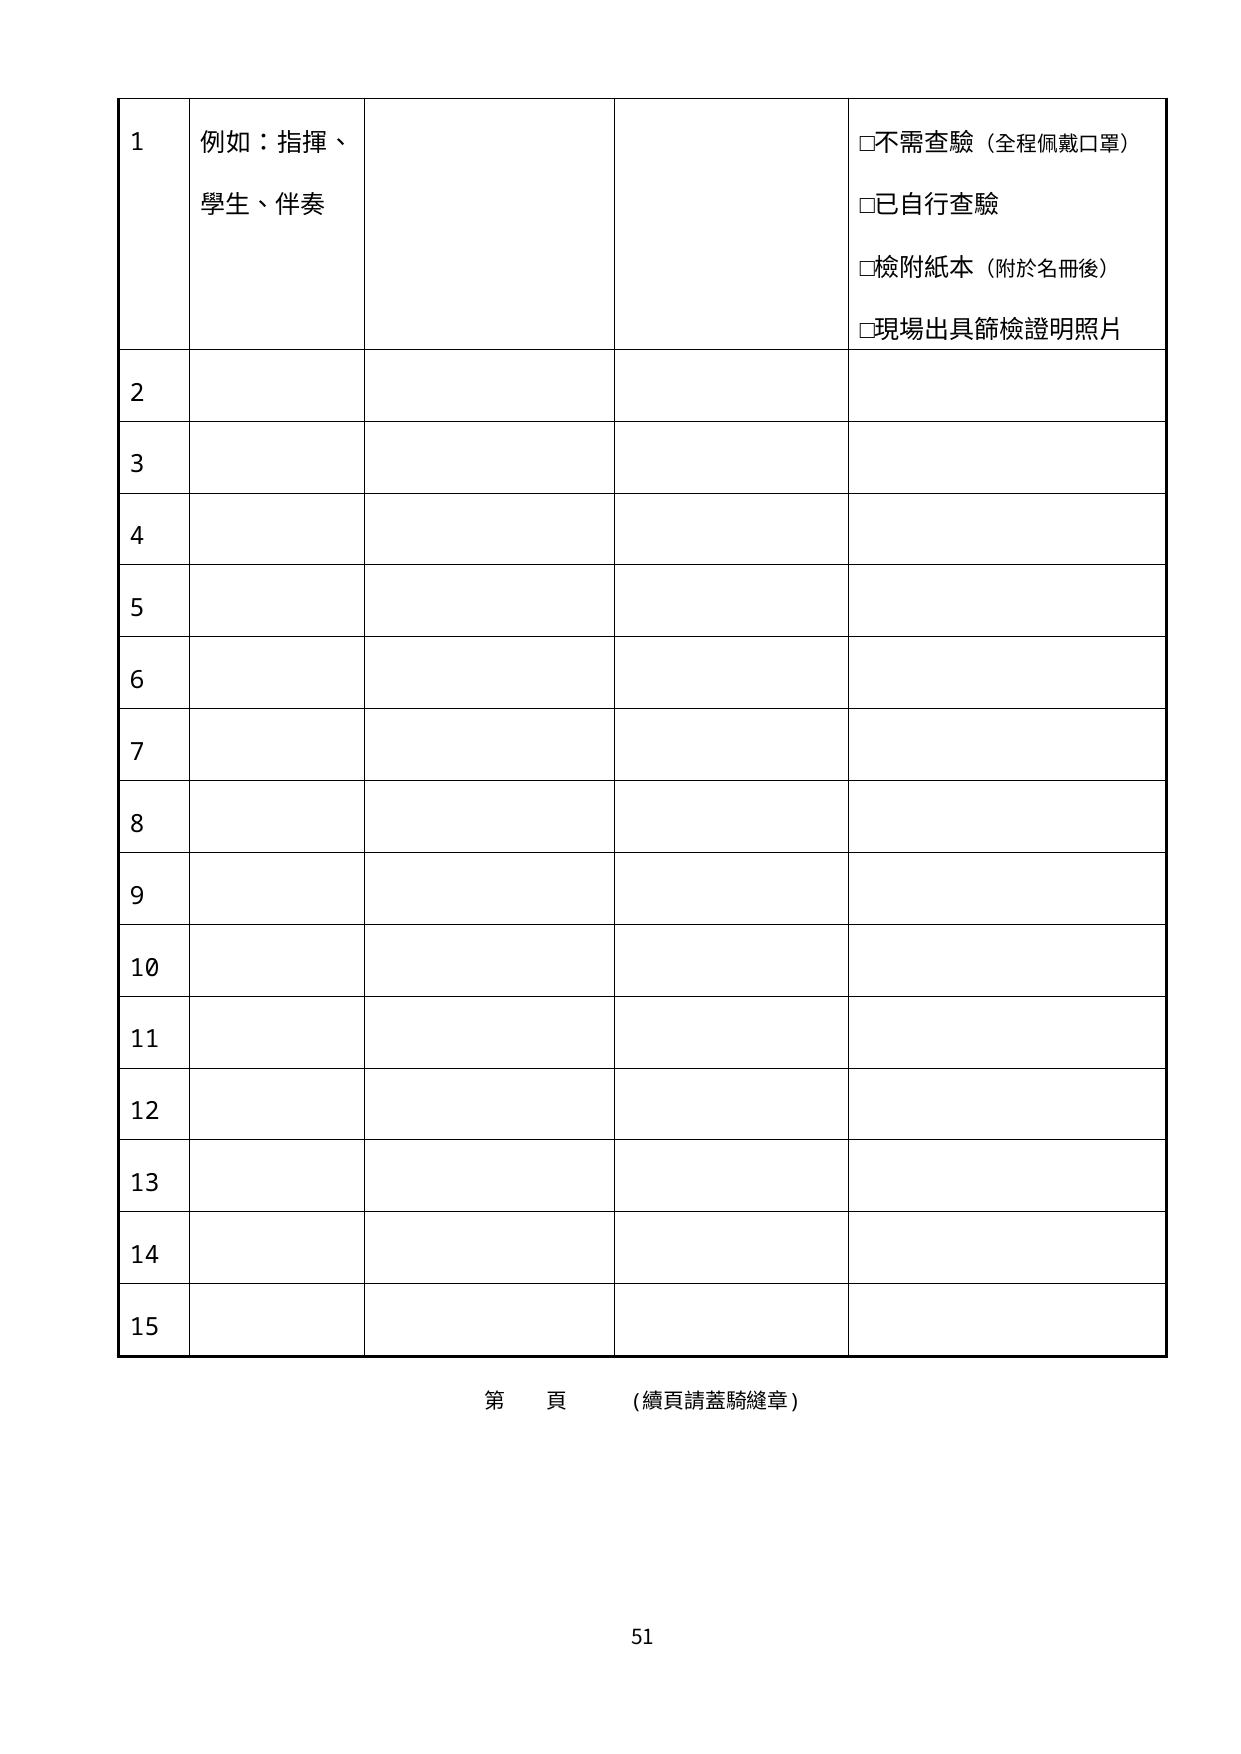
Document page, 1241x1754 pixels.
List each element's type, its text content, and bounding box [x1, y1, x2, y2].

table_cell [365, 494, 614, 564]
table_cell 11 [120, 997, 189, 1067]
table_cell 6 [120, 637, 189, 708]
table_cell [615, 1212, 848, 1283]
table_cell [849, 422, 1165, 492]
table_cell 例如：指揮、學生、伴奏 [190, 99, 364, 349]
table_cell 2 [120, 350, 189, 421]
table_cell [190, 637, 364, 708]
table_cell [849, 494, 1165, 564]
table_cell 9 [120, 853, 189, 924]
table_cell [615, 1284, 848, 1355]
table_cell [190, 925, 364, 996]
table_cell 4 [120, 494, 189, 564]
table_cell [190, 853, 364, 924]
table_cell 13 [120, 1140, 189, 1211]
table_cell [615, 350, 848, 421]
table_cell 1 [120, 99, 189, 349]
table_cell [849, 1140, 1165, 1211]
table_cell [365, 565, 614, 636]
table_cell [615, 494, 848, 564]
table_cell 7 [120, 709, 189, 780]
table_cell 14 [120, 1212, 189, 1283]
table_cell [190, 350, 364, 421]
table_cell 15 [120, 1284, 189, 1355]
table_cell [190, 997, 364, 1067]
table_cell [190, 422, 364, 492]
table_cell [190, 781, 364, 852]
table_cell [365, 709, 614, 780]
table_cell [365, 925, 614, 996]
table_cell [190, 1212, 364, 1283]
table_cell □不需查驗（全程佩戴口罩） □已自行查驗 □檢附紙本（附於名冊後） □現場出具篩檢證明照片 [849, 99, 1165, 349]
table_cell [615, 637, 848, 708]
table_cell [365, 997, 614, 1067]
table_cell [849, 781, 1165, 852]
text 第 頁 (續頁請蓋騎縫章) [118, 1358, 1167, 1421]
table_cell [365, 781, 614, 852]
table_cell [190, 1284, 364, 1355]
table_cell 10 [120, 925, 189, 996]
table_cell [849, 925, 1165, 996]
table_cell 5 [120, 565, 189, 636]
table_cell 3 [120, 422, 189, 492]
table_cell 8 [120, 781, 189, 852]
table_cell [615, 565, 848, 636]
table_cell [615, 781, 848, 852]
table_cell [849, 709, 1165, 780]
table_cell [190, 1140, 364, 1211]
table_cell [849, 350, 1165, 421]
table_cell [365, 1212, 614, 1283]
table_cell [615, 997, 848, 1067]
table_cell [365, 853, 614, 924]
table_cell [849, 637, 1165, 708]
table_cell [365, 1140, 614, 1211]
table_cell [365, 1284, 614, 1355]
table_cell [615, 709, 848, 780]
table_cell [849, 997, 1165, 1067]
table_cell [849, 565, 1165, 636]
table_cell [365, 350, 614, 421]
table_cell 12 [120, 1069, 189, 1139]
table_cell [615, 853, 848, 924]
table_cell [365, 422, 614, 492]
table_cell [615, 1069, 848, 1139]
table_cell [849, 1212, 1165, 1283]
table_cell [615, 99, 848, 349]
table_cell [190, 494, 364, 564]
table_cell [615, 1140, 848, 1211]
table_cell [190, 1069, 364, 1139]
table_cell [365, 1069, 614, 1139]
table_cell [849, 853, 1165, 924]
table_cell [190, 565, 364, 636]
table_cell [849, 1284, 1165, 1355]
table_cell [365, 637, 614, 708]
table_cell [365, 99, 614, 349]
table_cell [190, 709, 364, 780]
table_cell [615, 925, 848, 996]
table_cell [615, 422, 848, 492]
table_cell [849, 1069, 1165, 1139]
